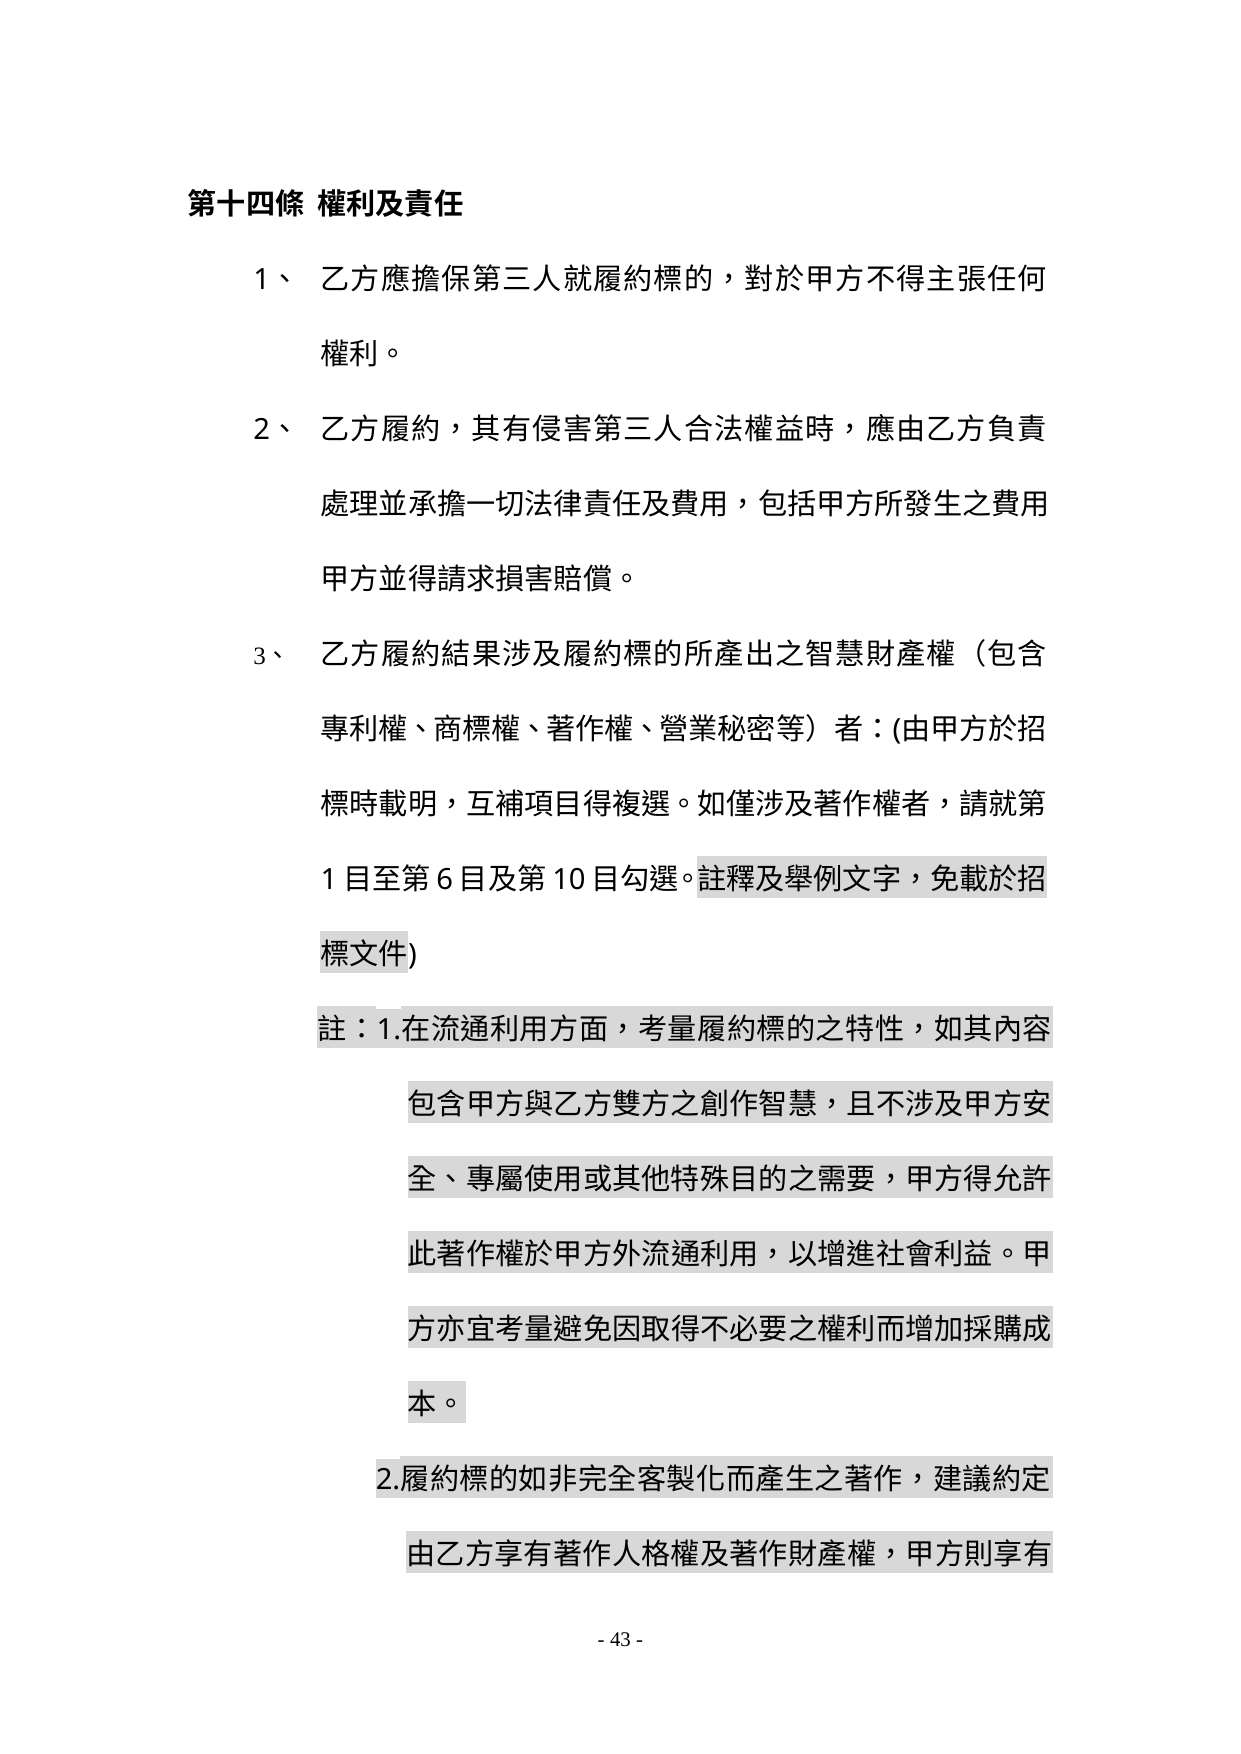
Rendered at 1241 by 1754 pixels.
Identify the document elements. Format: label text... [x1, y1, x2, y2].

list 乙方應擔保第三人就履約標的，對於甲方不得主張任何權利。 [253, 239, 1047, 389]
text 第十四條 權利及責任 [187, 164, 1053, 239]
list 乙方履約結果涉及履約標的所產出之智慧財產權（包含專利權、商標權、著作權、營業秘密等）者：(由甲方於招標時載明，互補項目得複選。如僅涉及著作權者，請就第1目至第6目及第10目勾選。註釋及舉例文字，免載於招標文件) [253, 614, 1047, 989]
list 乙方履約，其有侵害第三人合法權益時，應由乙方負責處理並承擔一切法律責任及費用，包括甲方所發生之費用。甲方並得請求損害賠償。 [253, 389, 1047, 614]
text 註：1.在流通利用方面，考量履約標的之特性，如其內容包含甲方與乙方雙方之創作智慧，且不涉及甲方安全、專屬使用或其他特殊目的之需要，甲方得允許此著作權於甲方外流通利用，以增進社會利益。甲方亦宜考量避免因取得不必要之權利而增加採購成本。 [317, 989, 1053, 1439]
text 2.履約標的如非完全客製化而產生之著作，建議約定由乙方享有著作人格權及著作財產權，甲方則享有 [376, 1439, 1053, 1589]
